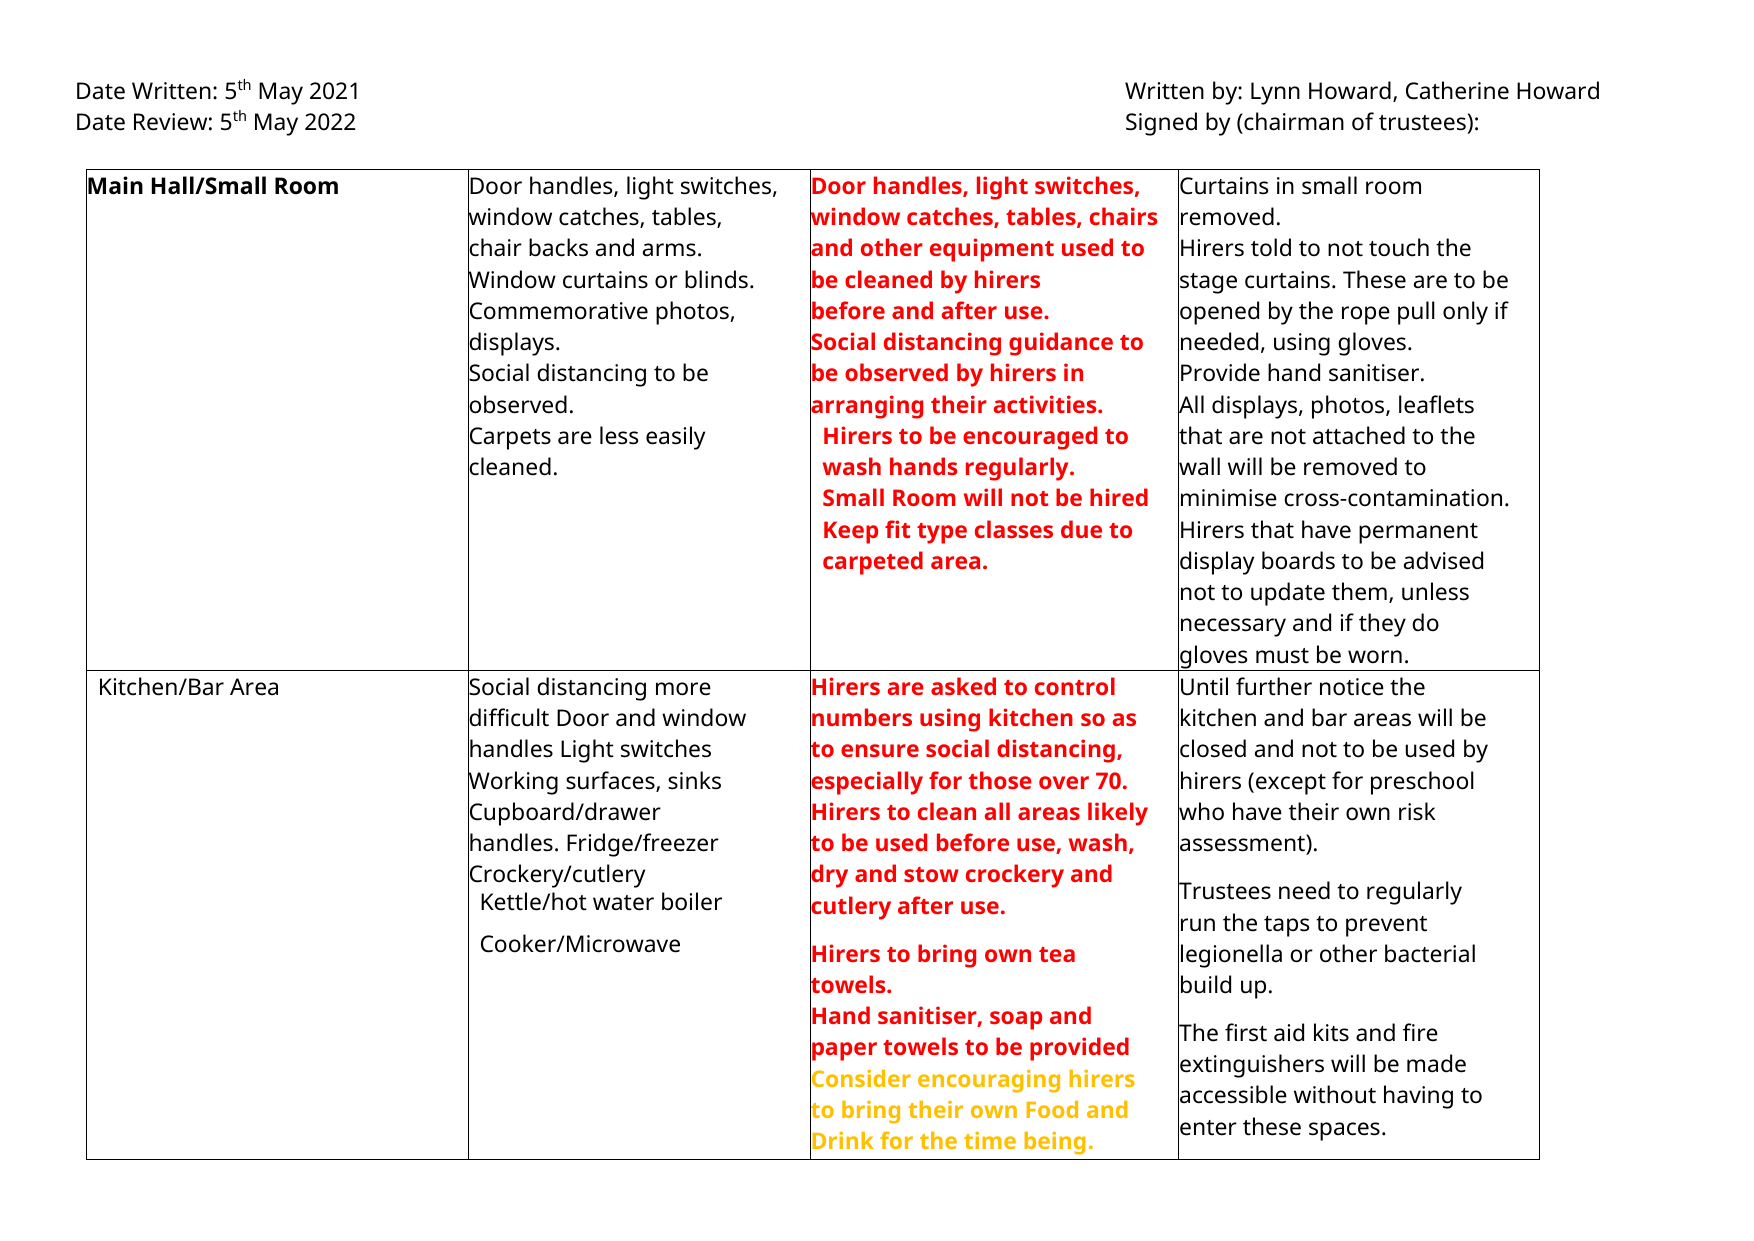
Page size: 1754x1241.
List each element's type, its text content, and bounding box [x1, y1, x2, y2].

table_cell Hirers are asked to control numbers using kitchen so as to ensure social distancing, especially for those over 70. Hirers to clean all areas likely to be used before use, wash, dry and stow crockery and cutlery after use. Hirers to bring own tea towels. Hand sanitiser, soap and paper towels to be provided Consider encouraging hirers to bring their own Food and Drink for the time being. [811, 671, 1178, 1159]
table_cell Door handles, light switches, window catches, tables, chairs and other equipment used to be cleaned by hirers before and after use. Social distancing guidance to be observed by hirers in arranging their activities. Hirers to be encouraged to wash hands regularly. Small Room will not be hired Keep fit type classes due to carpeted area. [811, 170, 1178, 670]
table_cell Until further notice the kitchen and bar areas will be closed and not to be used by hirers (except for preschool who have their own risk assessment). Trustees need to regularly run the taps to prevent legionella or other bacterial build up. The first aid kits and fire extinguishers will be made accessible without having to enter these spaces. [1179, 671, 1539, 1159]
table_cell Kitchen/Bar Area [87, 671, 468, 1159]
table_cell Curtains in small room removed. Hirers told to not touch the stage curtains. These are to be opened by the rope pull only if needed, using gloves. Provide hand sanitiser. All displays, photos, leaflets that are not attached to the wall will be removed to minimise cross-contamination. Hirers that have permanent display boards to be advised not to update them, unless necessary and if they do gloves must be worn. [1179, 170, 1539, 670]
table_cell Door handles, light switches, window catches, tables, chair backs and arms. Window curtains or blinds. Commemorative photos, displays. Social distancing to be observed. Carpets are less easily cleaned. [469, 170, 810, 670]
table_cell Social distancing more difficult Door and window handles Light switches Working surfaces, sinks Cupboard/drawer handles. Fridge/freezer Crockery/cutlery Kettle/hot water boiler Cooker/Microwave [469, 671, 810, 1159]
table_cell Main Hall/Small Room [87, 170, 468, 670]
